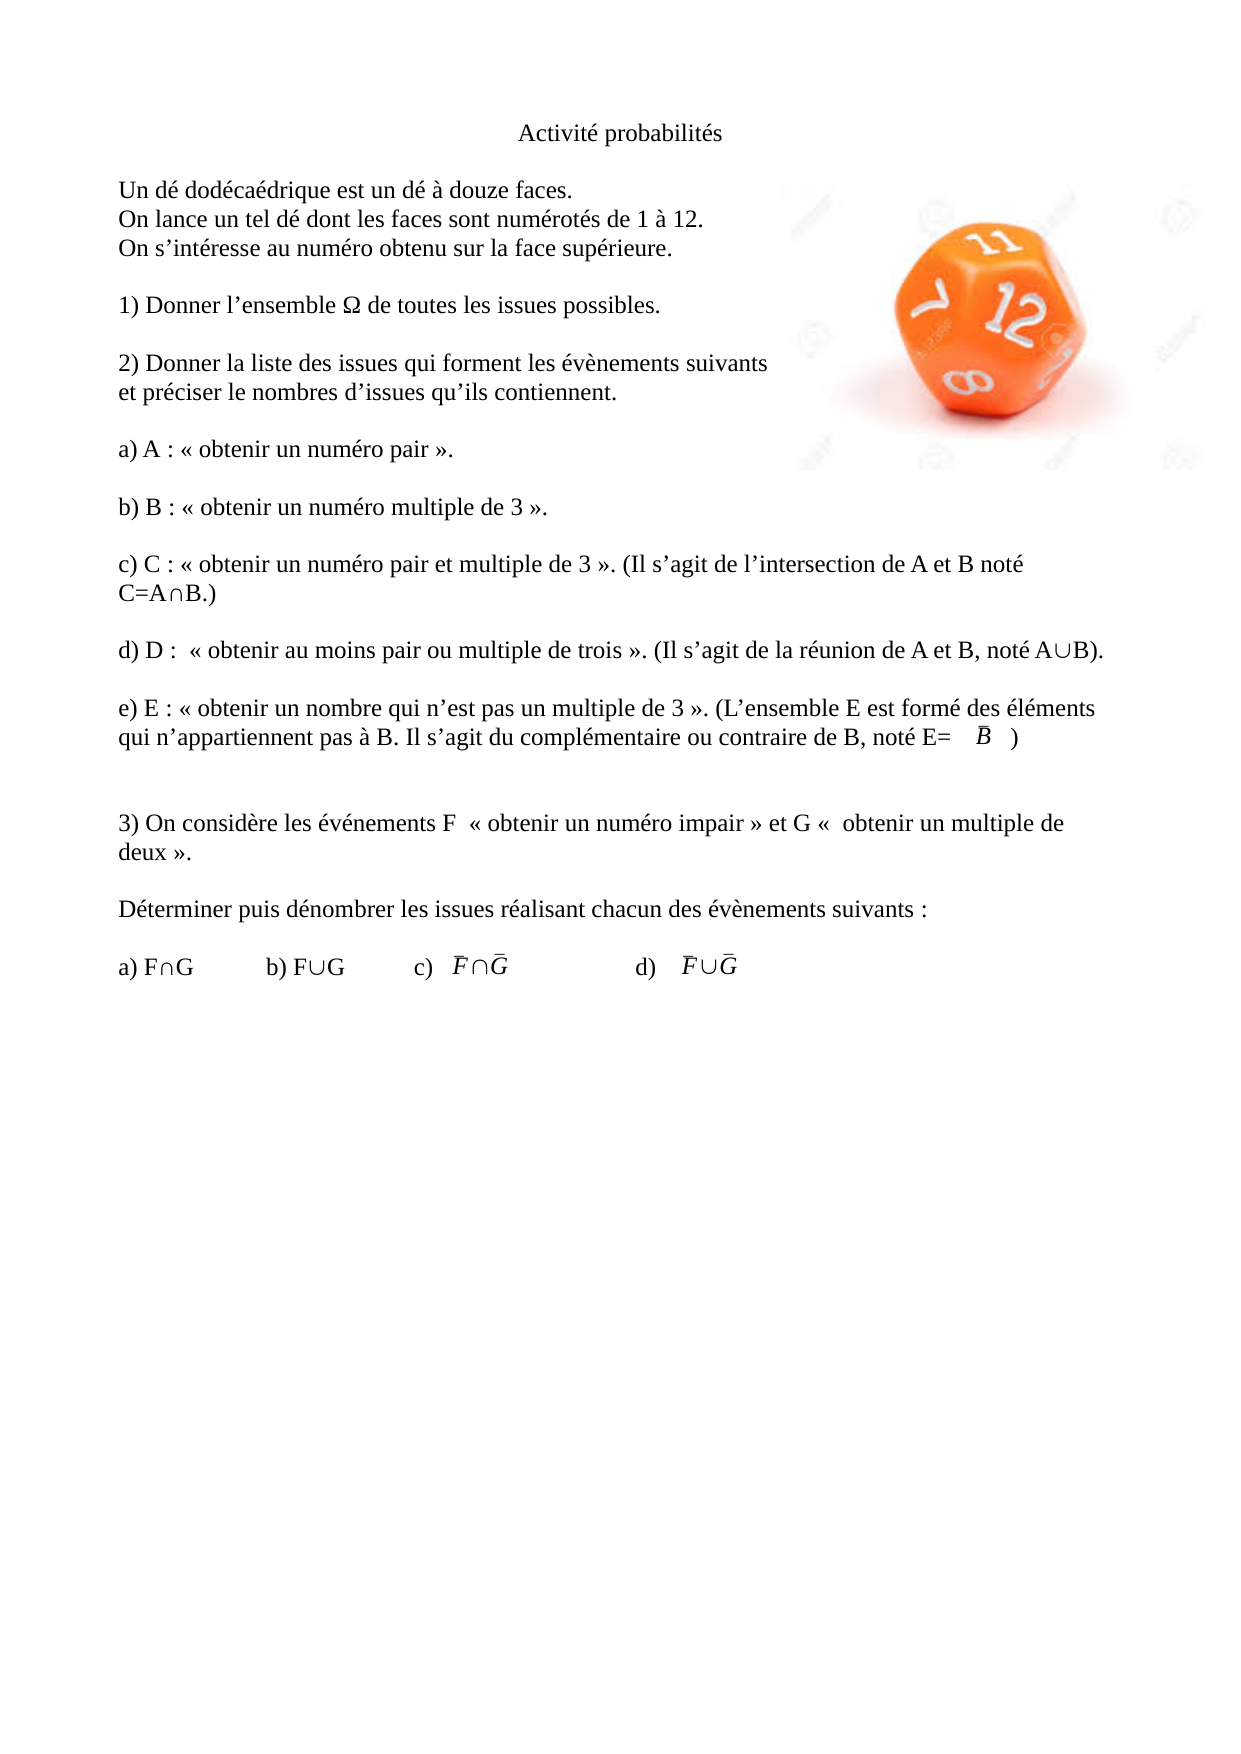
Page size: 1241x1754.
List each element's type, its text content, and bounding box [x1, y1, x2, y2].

text Activité probabilités [118, 118, 1122, 147]
text 1) Donner l’ensemble Ω de toutes les issues possibles. [118, 291, 779, 319]
text e) E : « obtenir un nombre qui n’est pas un multiple de 3 ». (L’ensemble E est formé des éléments qui n’appartiennent pas à B. Il s’agit du complémentaire ou contraire de B, noté E= ) [118, 693, 1122, 751]
text On s’intéresse au numéro obtenu sur la face supérieure. [118, 233, 779, 262]
text Déterminer puis dénombrer les issues réalisant chacun des évènements suivants : [118, 894, 1122, 923]
text 3) On considère les événements F « obtenir un numéro impair » et G « obtenir un multiple de deux ». [118, 808, 1122, 866]
text 2) Donner la liste des issues qui forment les évènements suivants et préciser le nombres d’issues qu’ils contiennent. [118, 348, 779, 406]
text c) C : « obtenir un numéro pair et multiple de 3 ». (Il s’agit de l’intersection de A et B noté C=A∩B.) [118, 549, 1122, 607]
text On lance un tel dé dont les faces sont numérotés de 1 à 12. [118, 204, 779, 233]
text a) A : « obtenir un numéro pair ». [118, 434, 779, 463]
text Un dé dodécaédrique est un dé à douze faces. [118, 176, 1122, 204]
text d) D : « obtenir au moins pair ou multiple de trois ». (Il s’agit de la réunion de A et B, noté AB). [118, 636, 1122, 664]
text b) B : « obtenir un numéro multiple de 3 ». [118, 492, 1122, 521]
picture [779, 183, 1211, 470]
text a) F∩G b) FG c) d) [118, 952, 1122, 981]
